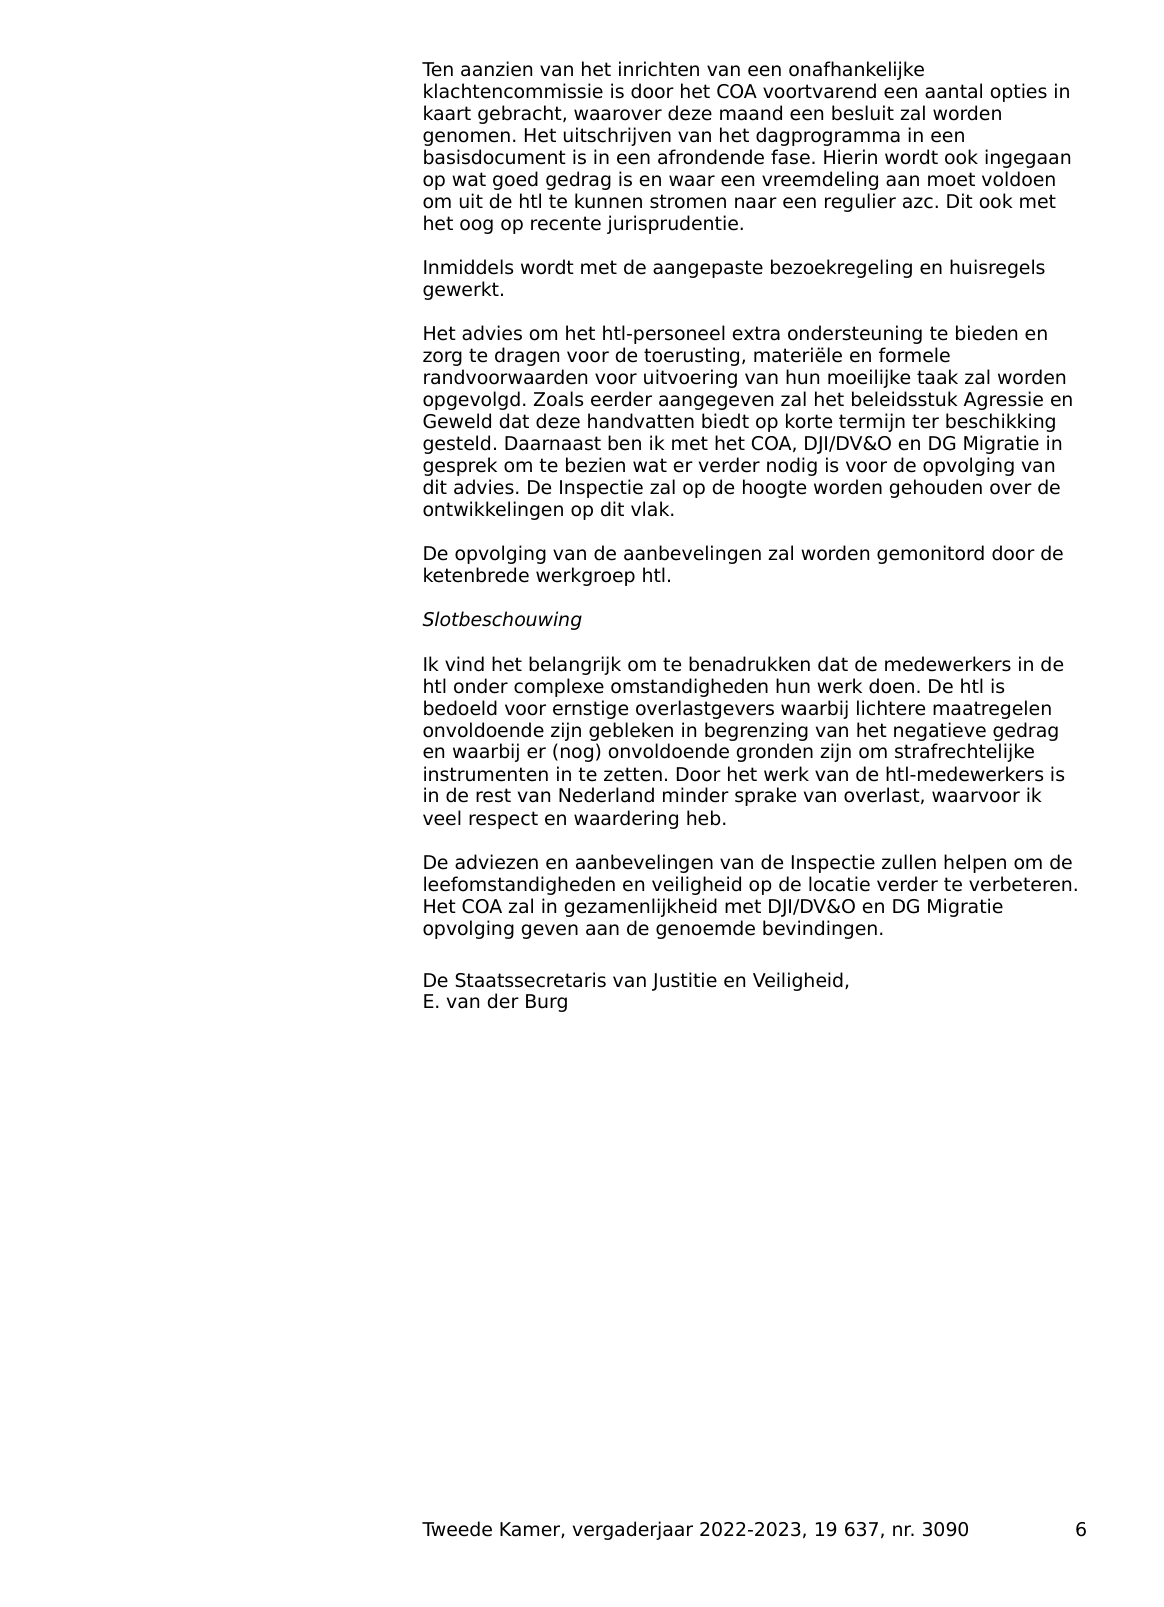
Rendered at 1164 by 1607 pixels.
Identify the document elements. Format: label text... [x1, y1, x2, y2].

text De opvolging van de aanbevelingen zal worden gemonitord door de ketenbrede werkgroep htl. [422, 543, 1087, 587]
text Ik vind het belangrijk om te benadrukken dat de medewerkers in de htl onder complexe omstandigheden hun werk doen. De htl is bedoeld voor ernstige overlastgevers waarbij lichtere maatregelen onvoldoende zijn gebleken in begrenzing van het negatieve gedrag en waarbij er (nog) onvoldoende gronden zijn om strafrechtelijke instrumenten in te zetten. Door het werk van de htl-medewerkers is in de rest van Nederland minder sprake van overlast, waarvoor ik veel respect en waardering heb. [422, 653, 1087, 829]
subtitle Slotbeschouwing [422, 609, 1087, 631]
text Ten aanzien van het inrichten van een onafhankelijke klachtencommissie is door het COA voortvarend een aantal opties in kaart gebracht, waarover deze maand een besluit zal worden genomen. Het uitschrijven van het dagprogramma in een basisdocument is in een afrondende fase. Hierin wordt ook ingegaan op wat goed gedrag is en waar een vreemdeling aan moet voldoen om uit de htl te kunnen stromen naar een regulier azc. Dit ook met het oog op recente jurisprudentie. [422, 59, 1087, 235]
text Het advies om het htl-personeel extra ondersteuning te bieden en zorg te dragen voor de toerusting, materiële en formele randvoorwaarden voor uitvoering van hun moeilijke taak zal worden opgevolgd. Zoals eerder aangegeven zal het beleidsstuk Agressie en Geweld dat deze handvatten biedt op korte termijn ter beschikking gesteld. Daarnaast ben ik met het COA, DJI/DV&O en DG Migratie in gesprek om te bezien wat er verder nodig is voor de opvolging van dit advies. De Inspectie zal op de hoogte worden gehouden over de ontwikkelingen op dit vlak. [422, 323, 1087, 521]
text De adviezen en aanbevelingen van de Inspectie zullen helpen om de leefomstandigheden en veiligheid op de locatie verder te verbeteren. Het COA zal in gezamenlijkheid met DJI/DV&O en DG Migratie opvolging geven aan de genoemde bevindingen. [422, 852, 1087, 939]
text Inmiddels wordt met de aangepaste bezoekregeling en huisregels gewerkt. [422, 257, 1087, 301]
text De Staatssecretaris van Justitie en Veiligheid, E. van der Burg [422, 969, 1087, 1013]
